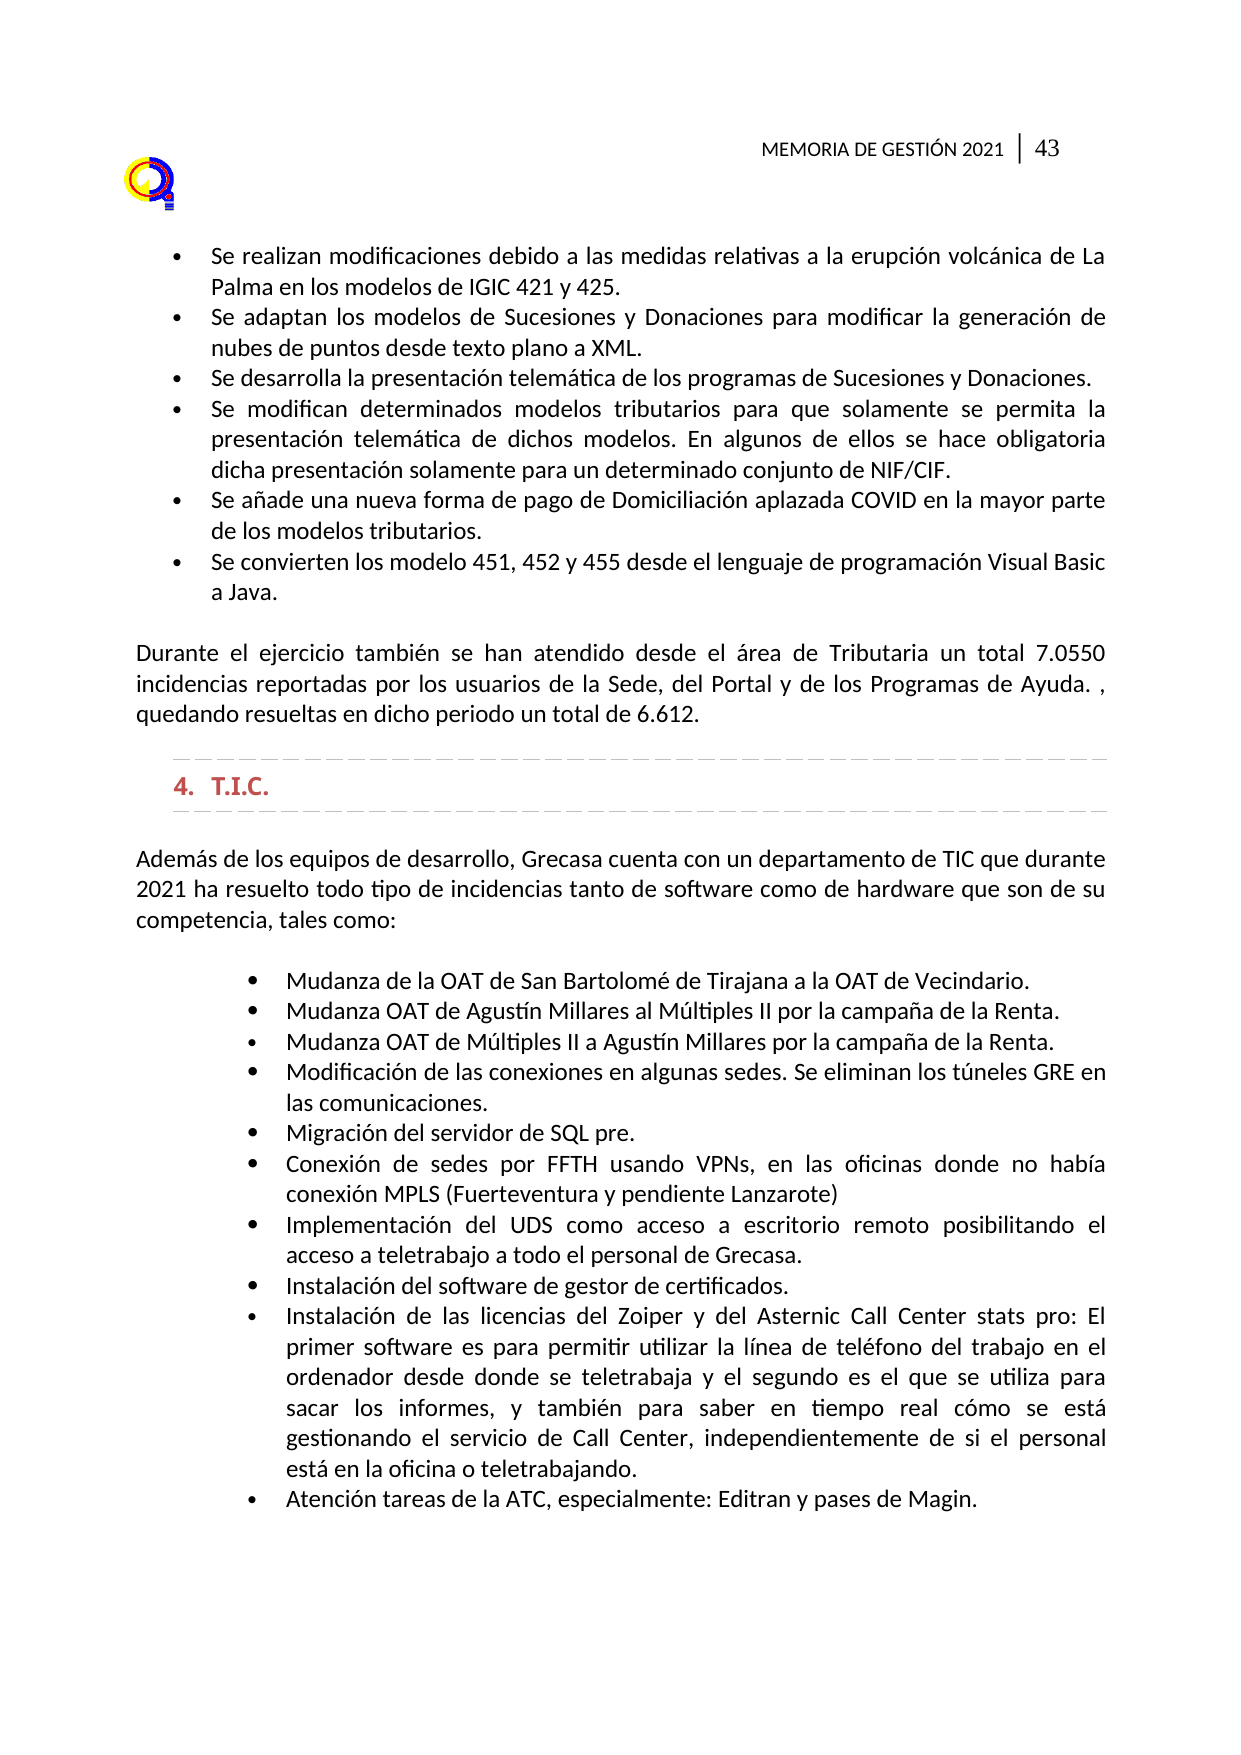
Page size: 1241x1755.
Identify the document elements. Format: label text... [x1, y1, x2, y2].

list Se desarrolla la presentación telemática de los programas de Sucesiones y Donaciones. [173, 363, 1107, 393]
list Mudanza de la OAT de San Bartolomé de Tirajana a la OAT de Vecindario. [248, 965, 1107, 995]
list Migración del servidor de SQL pre. [248, 1117, 1107, 1148]
list Se añade una nueva forma de pago de Domiciliación aplazada COVID en la mayor parte de los modelos tributarios. [173, 485, 1107, 546]
list Atención tareas de la ATC, especialmente: Editran y pases de Magin. [248, 1484, 1107, 1514]
list Se adaptan los modelos de Sucesiones y Donaciones para modificar la generación de nubes de puntos desde texto plano a XML. [173, 302, 1107, 363]
list Instalación del software de gestor de certificados. [248, 1270, 1107, 1301]
subtitle T.I.C. [173, 759, 1107, 812]
list Se convierten los modelo 451, 452 y 455 desde el lenguaje de programación Visual Basic a Java. [173, 546, 1107, 607]
list Se realizan modificaciones debido a las medidas relativas a la erupción volcánica de La Palma en los modelos de IGIC 421 y 425. [173, 241, 1107, 302]
list Se modifican determinados modelos tributarios para que solamente se permita la presentación telemática de dichos modelos. En algunos de ellos se hace obligatoria dicha presentación solamente para un determinado conjunto de NIF/CIF. [173, 393, 1107, 485]
list Mudanza OAT de Múltiples II a Agustín Millares por la campaña de la Renta. [248, 1026, 1107, 1056]
list Instalación de las licencias del Zoiper y del Asternic Call Center stats pro: El primer software es para permitir utilizar la línea de teléfono del trabajo en el ordenador desde donde se teletrabaja y el segundo es el que se utiliza para sacar los informes, y también para saber en tiempo real cómo se está gestionando el servicio de Call Center, independientemente de si el personal está en la oficina o teletrabajando. [248, 1301, 1107, 1484]
list Implementación del UDS como acceso a escritorio remoto posibilitando el acceso a teletrabajo a todo el personal de Grecasa. [248, 1209, 1107, 1270]
list Modificación de las conexiones en algunas sedes. Se eliminan los túneles GRE en las comunicaciones. [248, 1056, 1107, 1117]
text Durante el ejercicio también se han atendido desde el área de Tributaria un total 7.0550 incidencias reportadas por los usuarios de la Sede, del Portal y de los Programas de Ayuda. , quedando resueltas en dicho periodo un total de 6.612. [136, 637, 1107, 729]
list Conexión de sedes por FFTH usando VPNs, en las oficinas donde no había conexión MPLS (Fuerteventura y pendiente Lanzarote) [248, 1148, 1107, 1209]
list Además de los equipos de desarrollo, Grecasa cuenta con un departamento de TIC que durante 2021 ha resuelto todo tipo de incidencias tanto de software como de hardware que son de su competencia, tales como: [136, 843, 1107, 934]
list Mudanza OAT de Agustín Millares al Múltiples II por la campaña de la Renta. [248, 995, 1107, 1026]
